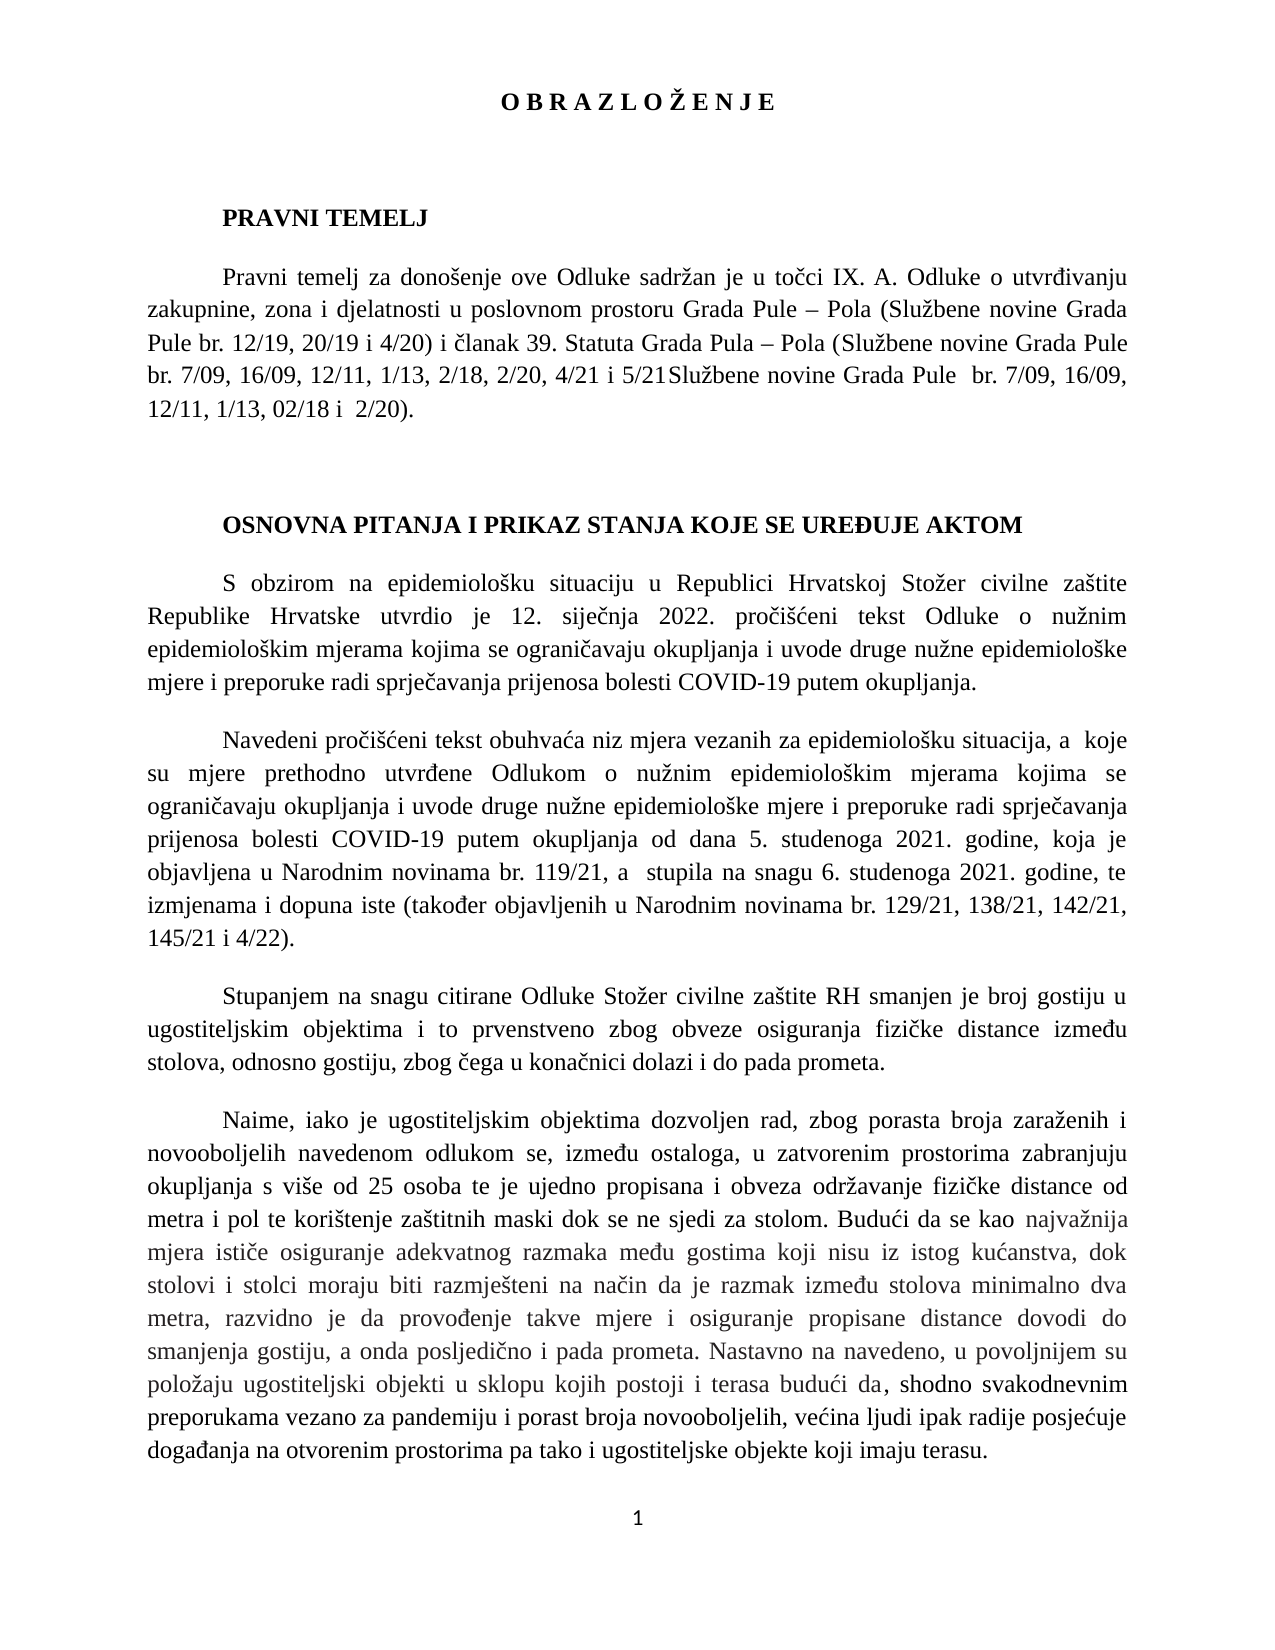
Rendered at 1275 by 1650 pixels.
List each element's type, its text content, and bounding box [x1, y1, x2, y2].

text Naime, iako je ugostiteljskim objektima dozvoljen rad, zbog porasta broja zaraženih i novooboljelih navedenom odlukom se, između ostaloga, u zatvorenim prostorima zabranjuju okupljanja s više od 25 osoba te je ujedno propisana i obveza održavanje fizičke distance od metra i pol te korištenje zaštitnih maski dok se ne sjedi za stolom. Budući da se kao najvažnija mjera ističe osiguranje adekvatnog razmaka među gostima koji nisu iz istog kućanstva, dok stolovi i stolci moraju biti razmješteni na način da je razmak između stolova minimalno dva metra, razvidno je da provođenje takve mjere i osiguranje propisane distance dovodi do smanjenja gostiju, a onda posljedično i pada prometa. Nastavno na navedeno, u povoljnijem su položaju ugostiteljski objekti u sklopu kojih postoji i terasa budući da, shodno svakodnevnim preporukama vezano za pandemiju i porast broja novooboljelih, većina ljudi ipak radije posjećuje događanja na otvorenim prostorima pa tako i ugostiteljske objekte koji imaju terasu. [147, 1105, 1128, 1464]
text PRAVNI TEMELJ [147, 203, 1128, 232]
text OSNOVNA PITANJA I PRIKAZ STANJA KOJE SE UREĐUJE AKTOM [147, 510, 1128, 538]
text O B R A Z L O Ž E N J E [147, 87, 1128, 116]
text Navedeni pročišćeni tekst obuhvaća niz mjera vezanih za epidemiološku situacija, a koje su mjere prethodno utvrđene Odlukom o nužnim epidemiološkim mjerama kojima se ograničavaju okupljanja i uvode druge nužne epidemiološke mjere i preporuke radi sprječavanja prijenosa bolesti COVID-19 putem okupljanja od dana 5. studenoga 2021. godine, koja je objavljena u Narodnim novinama br. 119/21, a stupila na snagu 6. studenoga 2021. godine, te izmjenama i dopuna iste (također objavljenih u Narodnim novinama br. 129/21, 138/21, 142/21, 145/21 i 4/22). [147, 725, 1128, 952]
text Pravni temelj za donošenje ove Odluke sadržan je u točci IX. A. Odluke o utvrđivanju zakupnine, zona i djelatnosti u poslovnom prostoru Grada Pule – Pola (Službene novine Grada Pule br. 12/19, 20/19 i 4/20) i članak 39. Statuta Grada Pula – Pola (Službene novine Grada Pule br. 7/09, 16/09, 12/11, 1/13, 2/18, 2/20, 4/21 i 5/21Službene novine Grada Pule br. 7/09, 16/09, 12/11, 1/13, 02/18 i 2/20). [147, 262, 1128, 422]
text Stupanjem na snagu citirane Odluke Stožer civilne zaštite RH smanjen je broj gostiju u ugostiteljskim objektima i to prvenstveno zbog obveze osiguranja fizičke distance između stolova, odnosno gostiju, zbog čega u konačnici dolazi i do pada prometa. [147, 981, 1128, 1076]
text S obzirom na epidemiološku situaciju u Republici Hrvatskoj Stožer civilne zaštite Republike Hrvatske utvrdio je 12. siječnja 2022. pročišćeni tekst Odluke o nužnim epidemiološkim mjerama kojima se ograničavaju okupljanja i uvode druge nužne epidemiološke mjere i preporuke radi sprječavanja prijenosa bolesti COVID-19 putem okupljanja. [147, 568, 1128, 696]
